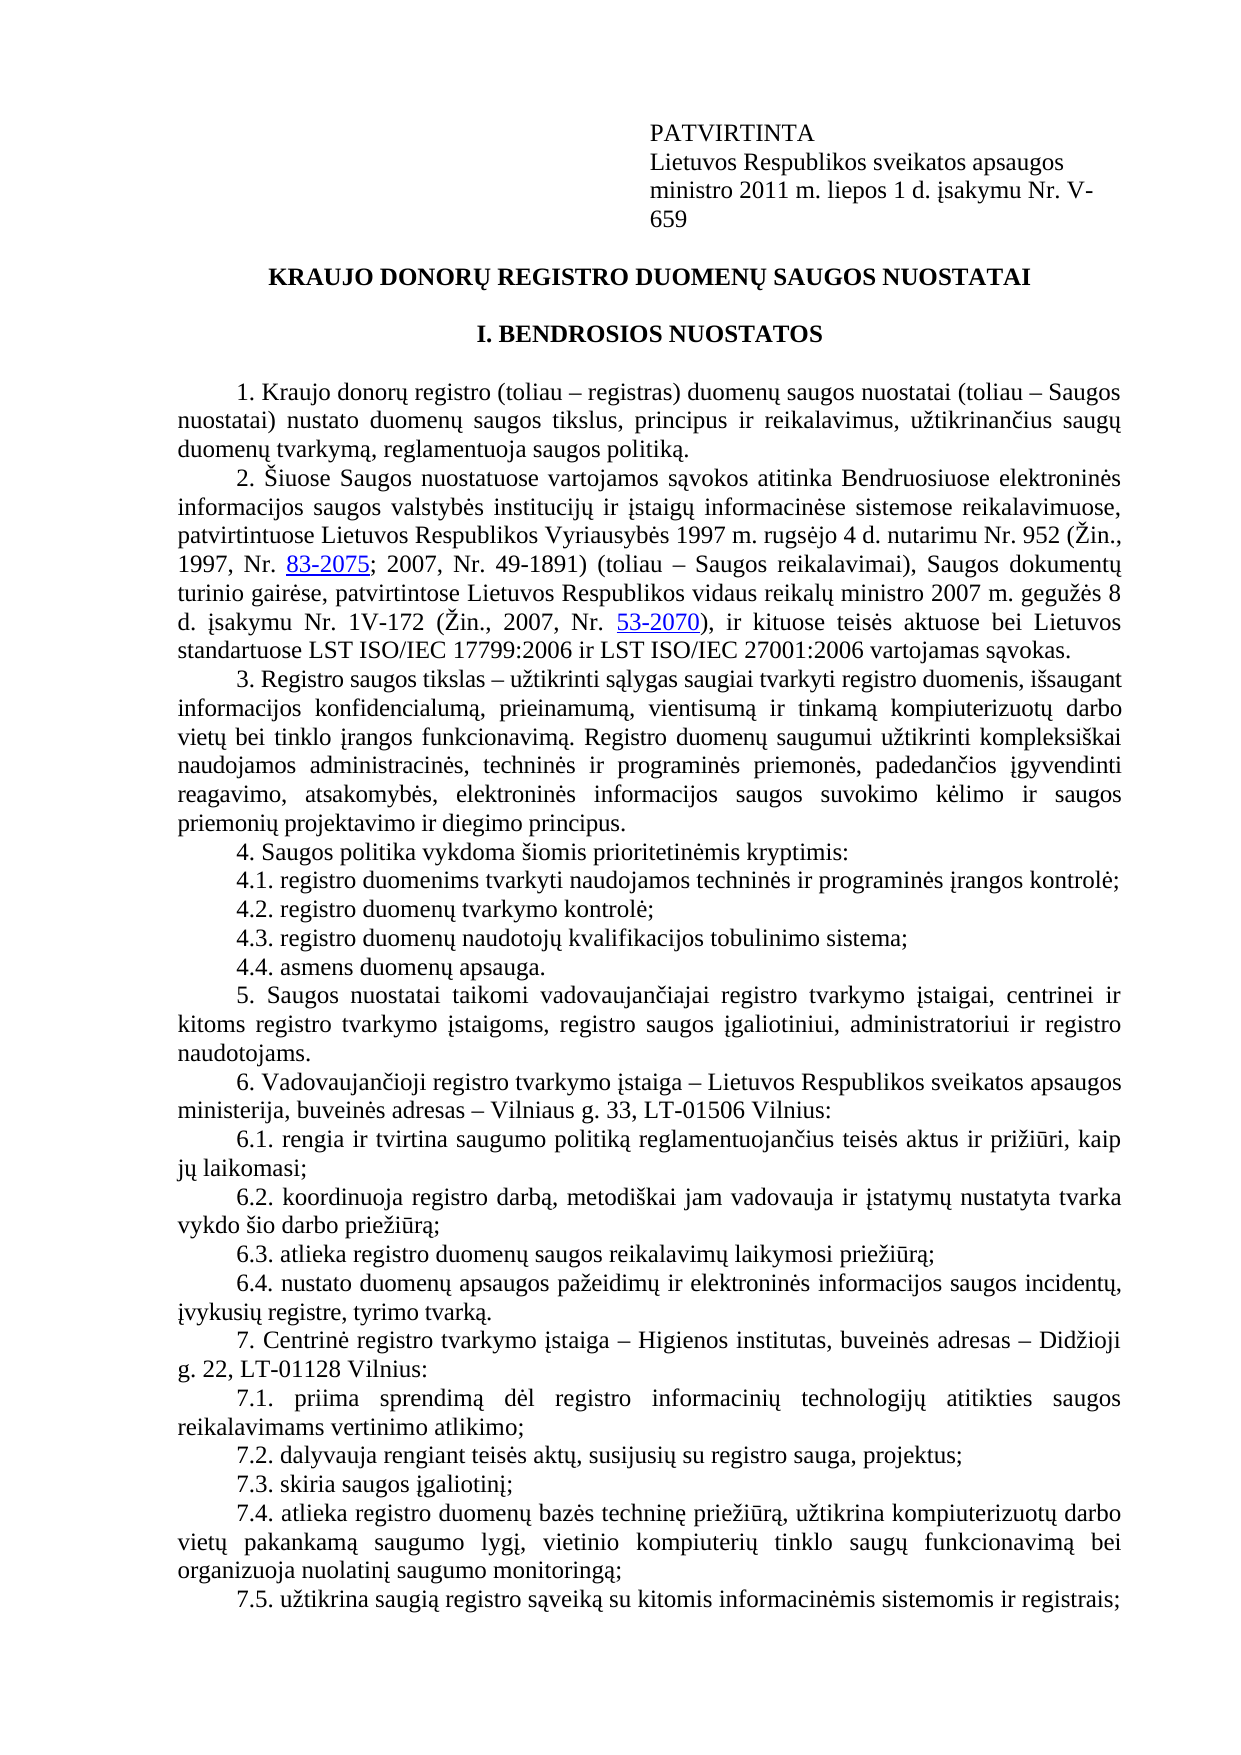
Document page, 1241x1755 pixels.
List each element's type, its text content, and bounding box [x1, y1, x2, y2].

text 7. Centrinė registro tvarkymo įstaiga – Higienos institutas, buveinės adresas – Didžioji g. 22, LT-01128 Vilnius: [177, 1326, 1122, 1383]
text 3. Registro saugos tikslas – užtikrinti sąlygas saugiai tvarkyti registro duomenis, išsaugant informacijos konfidencialumą, prieinamumą, vientisumą ir tinkamą kompiuterizuotų darbo vietų bei tinklo įrangos funkcionavimą. Registro duomenų saugumui užtikrinti kompleksiškai naudojamos administracinės, techninės ir programinės priemonės, padedančios įgyvendinti reagavimo, atsakomybės, elektroninės informacijos saugos suvokimo kėlimo ir saugos priemonių projektavimo ir diegimo principus. [177, 664, 1122, 837]
text 4. Saugos politika vykdoma šiomis prioritetinėmis kryptimis: [177, 837, 1122, 866]
text 6. Vadovaujančioji registro tvarkymo įstaiga – Lietuvos Respublikos sveikatos apsaugos ministerija, buveinės adresas – Vilniaus g. 33, LT-01506 Vilnius: [177, 1067, 1122, 1124]
text 6.1. rengia ir tvirtina saugumo politiką reglamentuojančius teisės aktus ir prižiūri, kaip jų laikomasi; [177, 1124, 1122, 1182]
text 5. Saugos nuostatai taikomi vadovaujančiajai registro tvarkymo įstaigai, centrinei ir kitoms registro tvarkymo įstaigoms, registro saugos įgaliotiniui, administratoriui ir registro naudotojams. [177, 981, 1122, 1067]
text 2. Šiuose Saugos nuostatuose vartojamos sąvokos atitinka Bendruosiuose elektroninės informacijos saugos valstybės institucijų ir įstaigų informacinėse sistemose reikalavimuose, patvirtintuose Lietuvos Respublikos Vyriausybės 1997 m. rugsėjo 4 d. nutarimu Nr. 952 (Žin., 1997, Nr. 83-2075; 2007, Nr. 49-1891) (toliau – Saugos reikalavimai), Saugos dokumentų turinio gairėse, patvirtintose Lietuvos Respublikos vidaus reikalų ministro 2007 m. gegužės 8 d. įsakymu Nr. 1V-172 (Žin., 2007, Nr. 53-2070), ir kituose teisės aktuose bei Lietuvos standartuose LST ISO/IEC 17799:2006 ir LST ISO/IEC 27001:2006 vartojamas sąvokas. [177, 463, 1122, 664]
text KRAUJO DONORŲ REGISTRO DUOMENŲ SAUGOS NUOSTATAI [177, 262, 1122, 291]
text Lietuvos Respublikos sveikatos apsaugos ministro 2011 m. liepos 1 d. įsakymu Nr. V-659 [649, 147, 1122, 233]
text 7.4. atlieka registro duomenų bazės techninę priežiūrą, užtikrina kompiuterizuotų darbo vietų pakankamą saugumo lygį, vietinio kompiuterių tinklo saugų funkcionavimą bei organizuoja nuolatinį saugumo monitoringą; [177, 1498, 1122, 1584]
text 4.1. registro duomenims tvarkyti naudojamos techninės ir programinės įrangos kontrolė; [177, 866, 1122, 894]
text 1. Kraujo donorų registro (toliau – registras) duomenų saugos nuostatai (toliau – Saugos nuostatai) nustato duomenų saugos tikslus, principus ir reikalavimus, užtikrinančius saugų duomenų tvarkymą, reglamentuoja saugos politiką. [177, 377, 1122, 463]
text 7.1. priima sprendimą dėl registro informacinių technologijų atitikties saugos reikalavimams vertinimo atlikimo; [177, 1383, 1122, 1441]
text 6.3. atlieka registro duomenų saugos reikalavimų laikymosi priežiūrą; [177, 1239, 1122, 1268]
text 4.4. asmens duomenų apsauga. [177, 952, 1122, 981]
text 7.2. dalyvauja rengiant teisės aktų, susijusių su registro sauga, projektus; [177, 1441, 1122, 1469]
text Patvirtinta [649, 118, 1122, 147]
text I. BENDROSIOS NUOSTATOS [177, 319, 1122, 348]
text 4.3. registro duomenų naudotojų kvalifikacijos tobulinimo sistema; [177, 923, 1122, 952]
text 6.4. nustato duomenų apsaugos pažeidimų ir elektroninės informacijos saugos incidentų, įvykusių registre, tyrimo tvarką. [177, 1268, 1122, 1326]
text 4.2. registro duomenų tvarkymo kontrolė; [177, 894, 1122, 923]
text 7.5. užtikrina saugią registro sąveiką su kitomis informacinėmis sistemomis ir registrais; [177, 1584, 1122, 1613]
text 6.2. koordinuoja registro darbą, metodiškai jam vadovauja ir įstatymų nustatyta tvarka vykdo šio darbo priežiūrą; [177, 1182, 1122, 1239]
text 7.3. skiria saugos įgaliotinį; [177, 1469, 1122, 1498]
